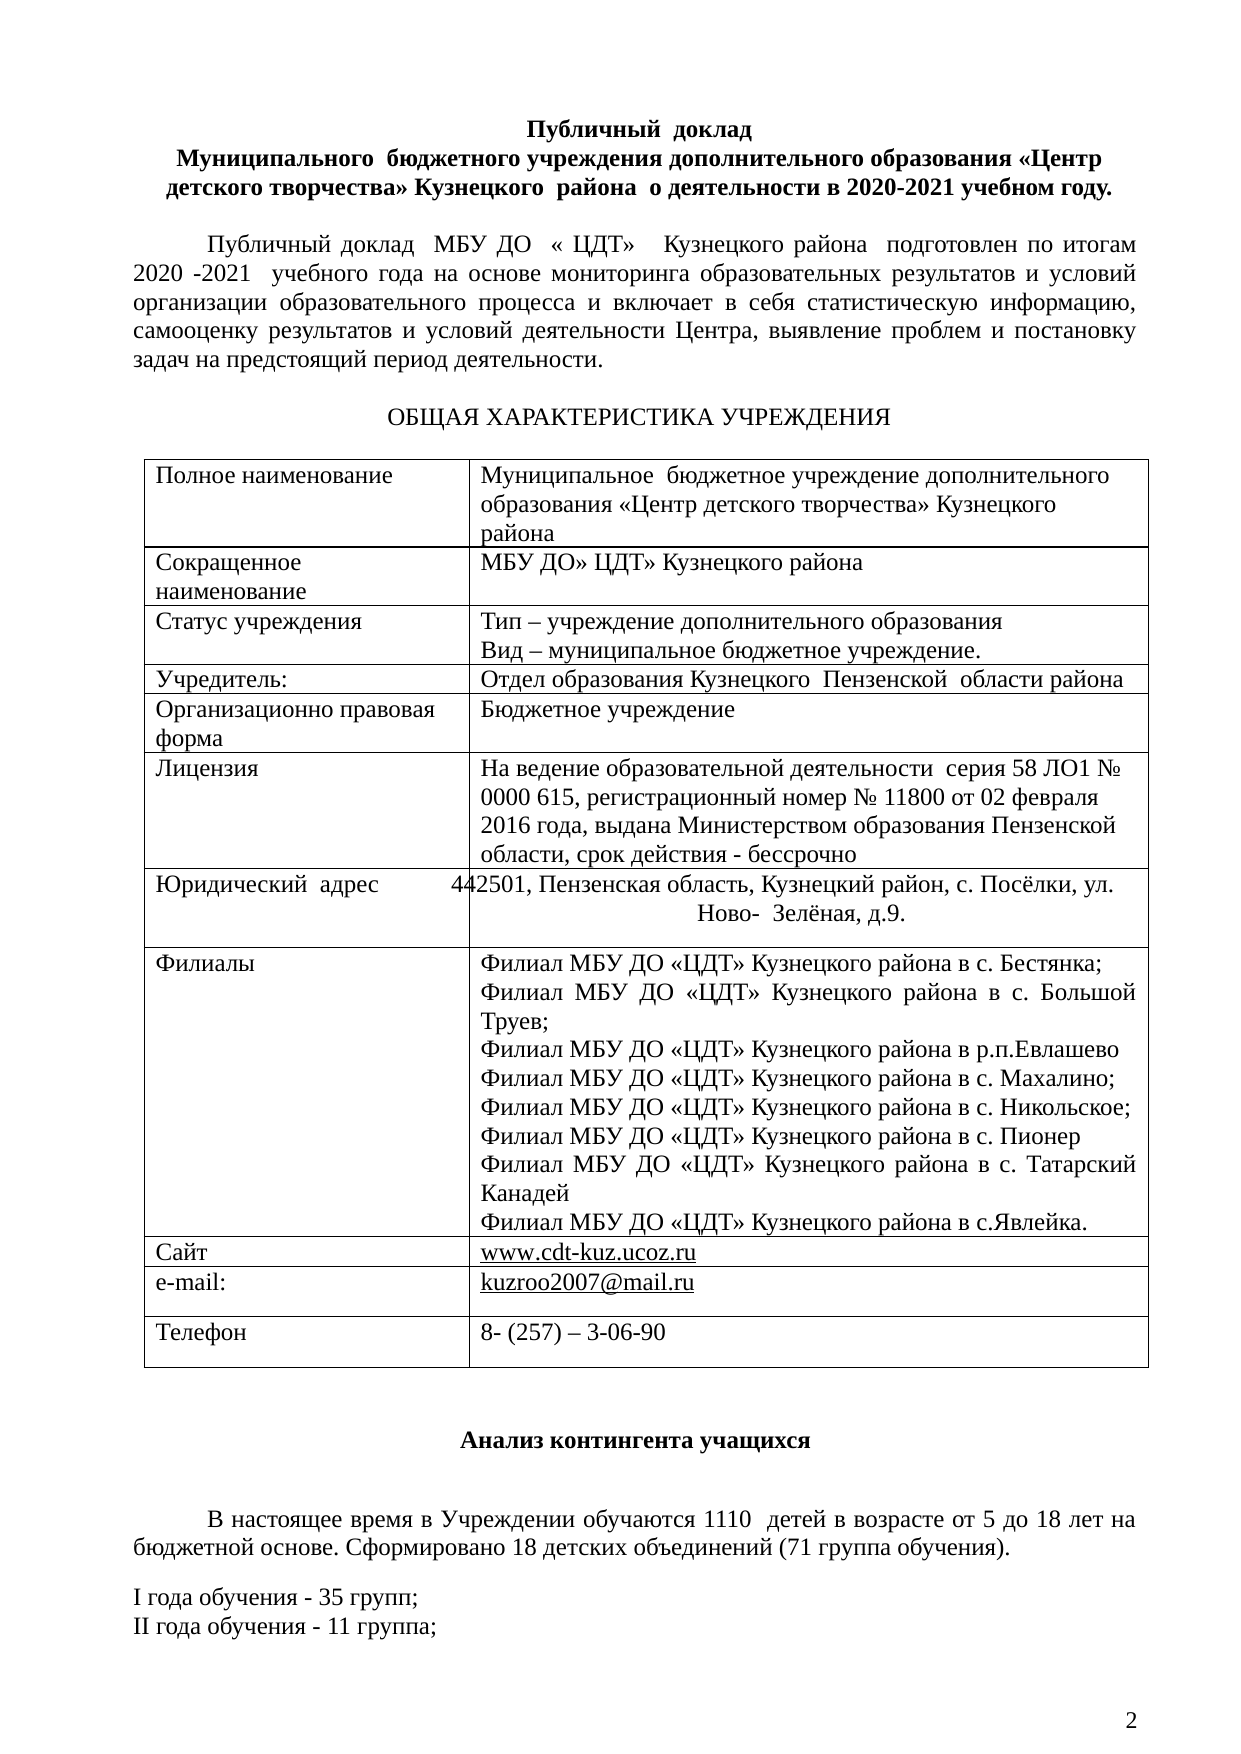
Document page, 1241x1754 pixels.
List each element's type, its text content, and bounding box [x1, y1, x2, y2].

text II года обучения - 11 группа; [133, 1611, 1137, 1639]
table_cell 8- (257) – 3-06-90 [470, 1317, 1148, 1367]
text Публичный доклад [141, 114, 1137, 143]
table_header Полное наименование [145, 460, 469, 546]
text Анализ контингента учащихся [460, 1425, 1137, 1454]
text ОБЩАЯ ХАРАКТЕРИСТИКА УЧРЕЖДЕНИЯ [141, 402, 1137, 430]
text I года обучения - 35 групп; [133, 1582, 1137, 1611]
text Муниципального бюджетного учреждения дополнительного образования «Центр детского творчества» Кузнецкого района о деятельности в 2020-2021 учебном году. [141, 143, 1137, 200]
table_cell kuzroo2007@mail.ru [470, 1267, 1148, 1316]
table_cell Тип – учреждение дополнительного образования Вид – муниципальное бюджетное учреждение. [470, 606, 1148, 663]
table_cell Бюджетное учреждение [470, 694, 1148, 752]
table_cell Филиал МБУ ДО «ЦДТ» Кузнецкого района в с. Бестянка; Филиал МБУ ДО «ЦДТ» Кузнецкого района в с. Большой Труев; Филиал МБУ ДО «ЦДТ» Кузнецкого района в р.п.Евлашево Филиал МБУ ДО «ЦДТ» Кузнецкого района в с. Махалино; Филиал МБУ ДО «ЦДТ» Кузнецкого района в с. Никольское; Филиал МБУ ДО «ЦДТ» Кузнецкого района в с. Пионер Филиал МБУ ДО «ЦДТ» Кузнецкого района в с. Татарский Канадей Филиал МБУ ДО «ЦДТ» Кузнецкого района в с.Явлейка. [470, 948, 1148, 1236]
table_cell Телефон [145, 1317, 469, 1367]
table_cell Филиалы [145, 948, 469, 1236]
table_cell Статус учреждения [145, 606, 469, 663]
table_cell 442501, Пензенская область, Кузнецкий район, с. Посёлки, ул. Ново- Зелёная, д.9. [470, 869, 1148, 947]
table_cell На ведение образовательной деятельности серия 58 ЛО1 № 0000 615, регистрационный номер № 11800 от 02 февраля 2016 года, выдана Министерством образования Пензенской области, срок действия - бессрочно [470, 753, 1148, 868]
table_cell Организационно правовая форма [145, 694, 469, 752]
table_cell Сокращенное наименование [145, 548, 469, 605]
table_header Муниципальное бюджетное учреждение дополнительного образования «Центр детского творчества» Кузнецкого района [470, 460, 1148, 546]
table_cell e-mail: [145, 1267, 469, 1316]
text В настоящее время в Учреждении обучаются 1110 детей в возрасте от 5 до 18 лет на бюджетной основе. Сформировано 18 детских объединений (71 группа обучения). [133, 1504, 1137, 1561]
text Публичный доклад МБУ ДО « ЦДТ» Кузнецкого района подготовлен по итогам 2020 -2021 учебного года на основе мониторинга образовательных результатов и условий организации образовательного процесса и включает в себя статистическую информацию, самооценку результатов и условий деятельности Центра, выявление проблем и постановку задач на предстоящий период деятельности. [133, 229, 1137, 373]
table_cell Отдел образования Кузнецкого Пензенской области района [470, 665, 1148, 693]
table_cell Сайт [145, 1237, 469, 1266]
table_cell Учредитель: [145, 665, 469, 693]
table_cell Лицензия [145, 753, 469, 868]
table_cell Юридический адрес [145, 869, 469, 947]
table_cell www.cdt-kuz.ucoz.ru [470, 1237, 1148, 1266]
table_cell МБУ ДО» ЦДТ» Кузнецкого района [470, 548, 1148, 605]
